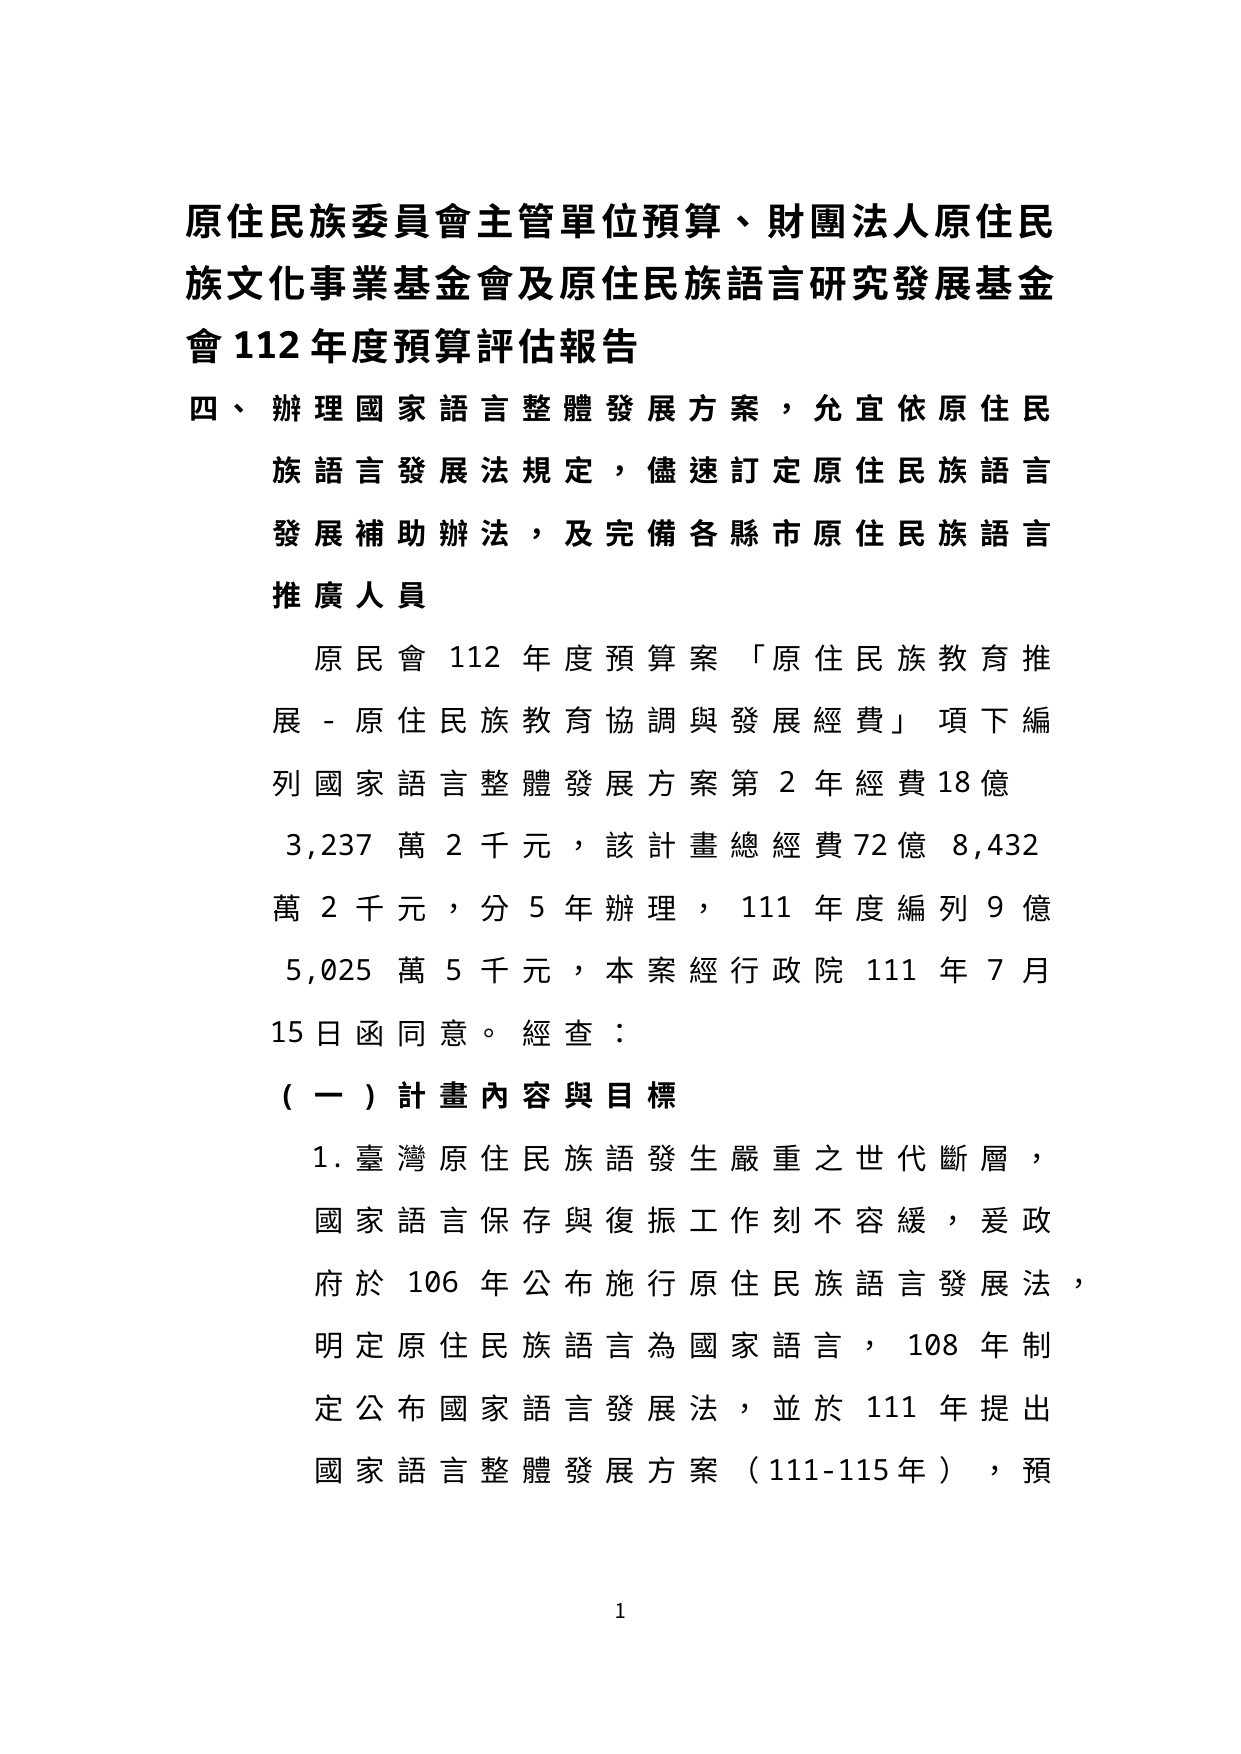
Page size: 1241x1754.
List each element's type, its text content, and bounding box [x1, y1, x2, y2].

text 四、辦理國家語言整體發展方案，允宜依原住民族語言發展法規定，儘速訂定原住民族語言發展補助辦法，及完備各縣市原住民族語言推廣人員 [183, 365, 1058, 615]
text 原住民族委員會主管單位預算、財團法人原住民族文化事業基金會及原住民族語言研究發展基金會112年度預算評估報告 [183, 177, 1058, 365]
text 1.臺灣原住民族語發生嚴重之世代斷層，國家語言保存與復振工作刻不容緩，爰政府於106年公布施行原住民族語言發展法，明定原住民族語言為國家語言，108年制定公布國家語言發展法，並於111年提出國家語言整體發展方案（111-115年），預計5年投入300億元，整合資源、分工合作，系統性地從靜態、動態兩大方向，積極促使國家語言使用生活化，母語家庭化、社區化。 [271, 1115, 1058, 1490]
text (一)計畫內容與目標 [242, 1052, 1058, 1115]
text 原民會112年度預算案「原住民族教育推展-原住民族教育協調與發展經費」項下編列國家語言整體發展方案第2年經費18億3,237萬2千元，該計畫總經費72億8,432萬2千元，分5年辦理，111年度編列9億5,025萬5千元，本案經行政院111年7月15日函同意。經查： [242, 615, 1058, 1052]
